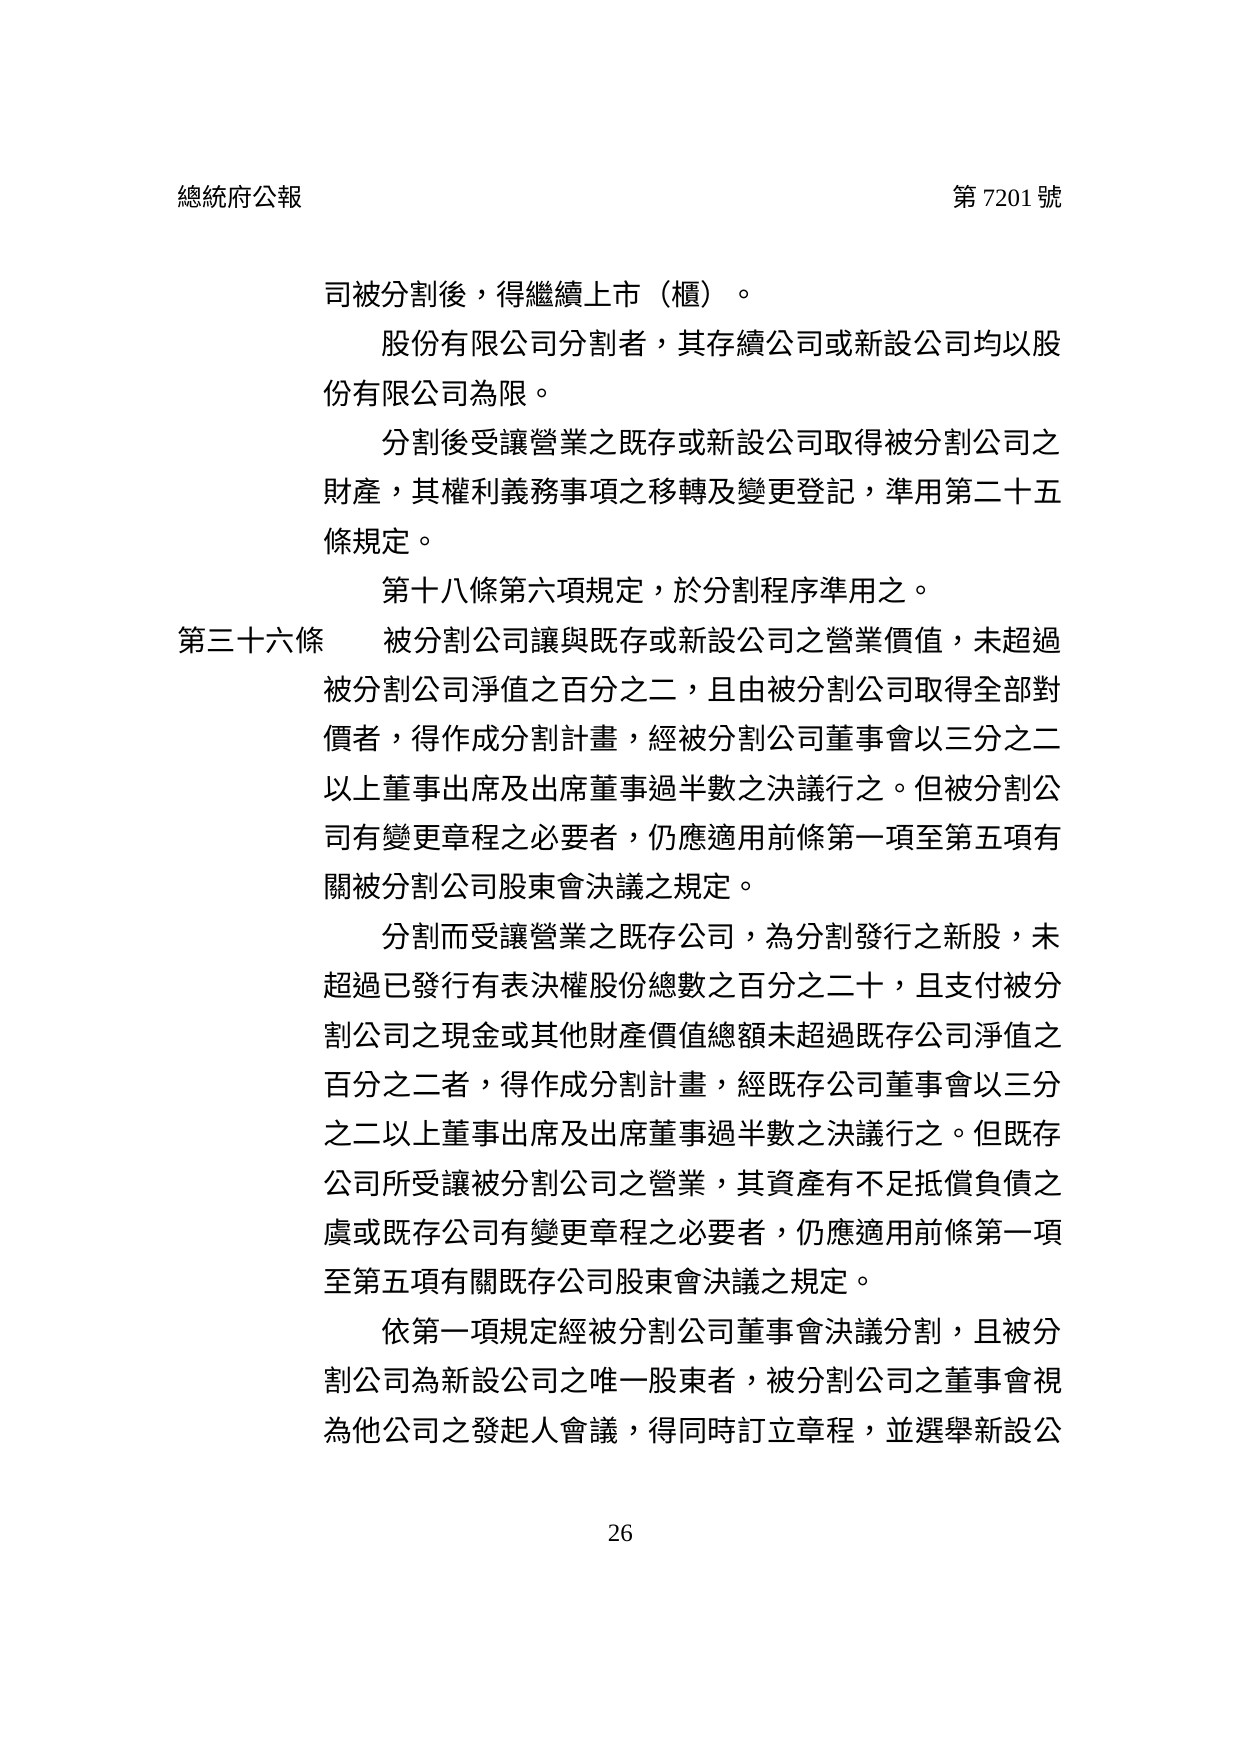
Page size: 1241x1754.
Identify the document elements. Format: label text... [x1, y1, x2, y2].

text 分割而受讓營業之既存公司，為分割發行之新股，未超過已發行有表決權股份總數之百分之二十，且支付被分割公司之現金或其他財產價值總額未超過既存公司淨值之百分之二者，得作成分割計畫，經既存公司董事會以三分之二以上董事出席及出席董事過半數之決議行之。但既存公司所受讓被分割公司之營業，其資產有不足抵償負債之虞或既存公司有變更章程之必要者，仍應適用前條第一項至第五項有關既存公司股東會決議之規定。 [323, 908, 1063, 1303]
text 第三十六條 被分割公司讓與既存或新設公司之營業價值，未超過被分割公司淨值之百分之二，且由被分割公司取得全部對價者，得作成分割計畫，經被分割公司董事會以三分之二以上董事出席及出席董事過半數之決議行之。但被分割公司有變更章程之必要者，仍應適用前條第一項至第五項有關被分割公司股東會決議之規定。 [177, 611, 1063, 908]
text 股份有限公司分割者，其存續公司或新設公司均以股份有限公司為限。 [323, 315, 1063, 414]
text 分割後受讓營業之既存或新設公司取得被分割公司之財產，其權利義務事項之移轉及變更登記，準用第二十五條規定。 [323, 414, 1063, 562]
text 依第一項規定經被分割公司董事會決議分割，且被分割公司為新設公司之唯一股東者，被分割公司之董事會視為他公司之發起人會議，得同時訂立章程，並選舉新設公 [323, 1303, 1063, 1451]
text 司被分割後，得繼續上市（櫃）。 [323, 266, 1063, 315]
text 第十八條第六項規定，於分割程序準用之。 [323, 562, 1063, 611]
